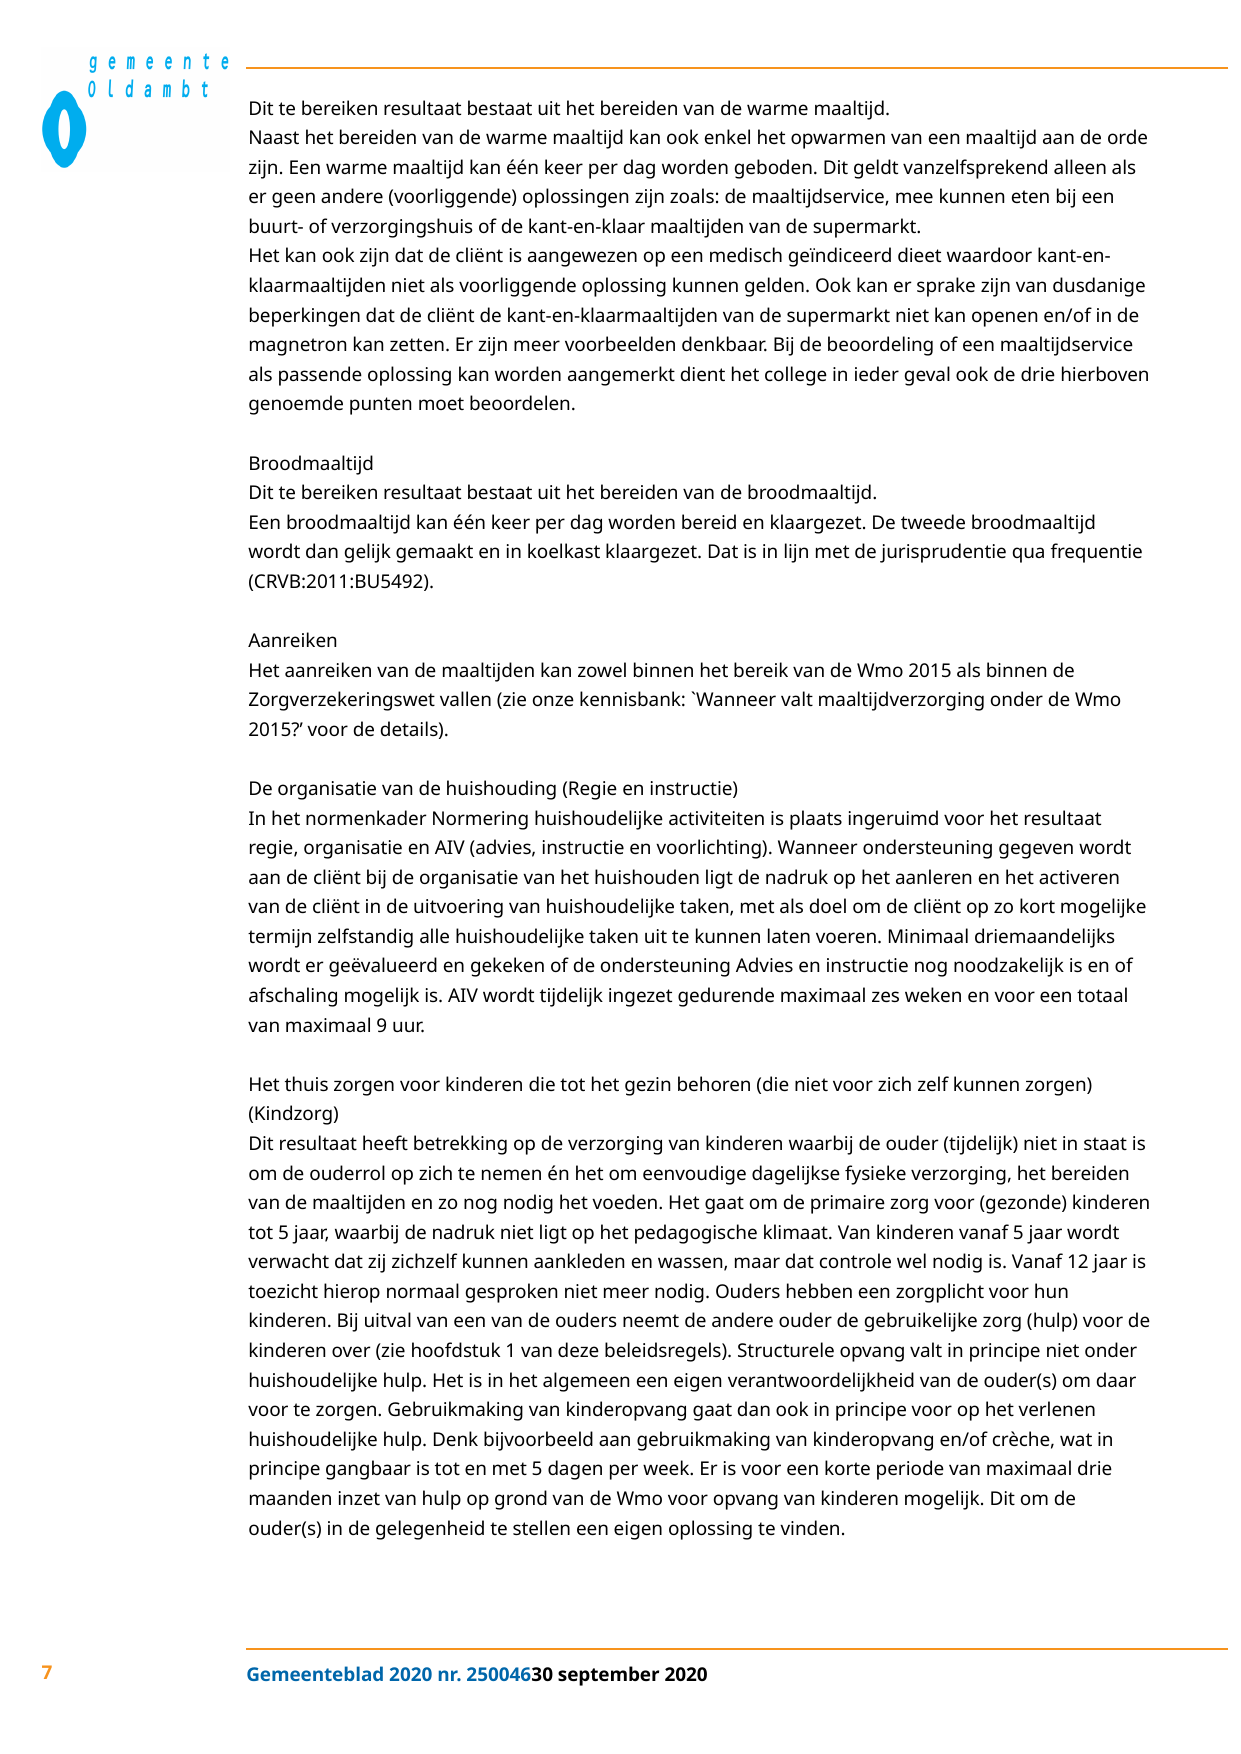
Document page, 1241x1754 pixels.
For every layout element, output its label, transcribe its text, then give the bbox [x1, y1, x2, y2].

text Dit te bereiken resultaat bestaat uit het bereiden van de warme maaltijd. [248, 95, 1152, 121]
picture [41, 47, 231, 172]
text Naast het bereiden van de warme maaltijd kan ook enkel het opwarmen van een maaltijd aan de orde zijn. Een warme maaltijd kan één keer per dag worden geboden. Dit geldt vanzelfsprekend alleen als er geen andere (voorliggende) oplossingen zijn zoals: de maaltijdservice, mee kunnen eten bij een buurt- of verzorgingshuis of de kant-en-klaar maaltijden van de supermarkt. [248, 124, 1152, 239]
text Dit te bereiken resultaat bestaat uit het bereiden van de broodmaaltijd. [248, 479, 1152, 505]
text In het normenkader Normering huishoudelijke activiteiten is plaats ingeruimd voor het resultaat regie, organisatie en AIV (advies, instructie en voorlichting). Wanneer ondersteuning gegeven wordt aan de cliënt bij de organisatie van het huishouden ligt de nadruk op het aanleren en het activeren van de cliënt in de uitvoering van huishoudelijke taken, met als doel om de cliënt op zo kort mogelijke termijn zelfstandig alle huishoudelijke taken uit te kunnen laten voeren. Minimaal driemaandelijks wordt er geëvalueerd en gekeken of de ondersteuning Advies en instructie nog noodzakelijk is en of afschaling mogelijk is. AIV wordt tijdelijk ingezet gedurende maximaal zes weken en voor een totaal van maximaal 9 uur. [248, 805, 1152, 1038]
text (Kindzorg) [248, 1101, 1152, 1126]
text Het aanreiken van de maaltijden kan zowel binnen het bereik van de Wmo 2015 als binnen de Zorgverzekeringswet vallen (zie onze kennisbank: `Wanneer valt maaltijdverzorging onder de Wmo 2015?’ voor de details). [248, 657, 1152, 742]
text Het kan ook zijn dat de cliënt is aangewezen op een medisch geïndiceerd dieet waardoor kant-en-klaarmaaltijden niet als voorliggende oplossing kunnen gelden. Ook kan er sprake zijn van dusdanige beperkingen dat de cliënt de kant-en-klaarmaaltijden van de supermarkt niet kan openen en/of in de magnetron kan zetten. Er zijn meer voorbeelden denkbaar. Bij de beoordeling of een maaltijdservice als passende oplossing kan worden aangemerkt dient het college in ieder geval ook de drie hierboven genoemde punten moet beoordelen. [248, 243, 1152, 416]
text De organisatie van de huishouding (Regie en instructie) [248, 775, 1152, 801]
text Het thuis zorgen voor kinderen die tot het gezin behoren (die niet voor zich zelf kunnen zorgen) [248, 1071, 1152, 1097]
text Broodmaaltijd [248, 450, 1152, 476]
text Een broodmaaltijd kan één keer per dag worden bereid en klaargezet. De tweede broodmaaltijd wordt dan gelijk gemaakt en in koelkast klaargezet. Dat is in lijn met de jurisprudentie qua frequentie (CRVB:2011:BU5492). [248, 509, 1152, 594]
text Aanreiken [248, 627, 1152, 653]
text Dit resultaat heeft betrekking op de verzorging van kinderen waarbij de ouder (tijdelijk) niet in staat is om de ouderrol op zich te nemen én het om eenvoudige dagelijkse fysieke verzorging, het bereiden van de maaltijden en zo nog nodig het voeden. Het gaat om de primaire zorg voor (gezonde) kinderen tot 5 jaar, waarbij de nadruk niet ligt op het pedagogische klimaat. Van kinderen vanaf 5 jaar wordt verwacht dat zij zichzelf kunnen aankleden en wassen, maar dat controle wel nodig is. Vanaf 12 jaar is toezicht hierop normaal gesproken niet meer nodig. Ouders hebben een zorgplicht voor hun kinderen. Bij uitval van een van de ouders neemt de andere ouder de gebruikelijke zorg (hulp) voor de kinderen over (zie hoofdstuk 1 van deze beleidsregels). Structurele opvang valt in principe niet onder huishoudelijke hulp. Het is in het algemeen een eigen verantwoordelijkheid van de ouder(s) om daar voor te zorgen. Gebruikmaking van kinderopvang gaat dan ook in principe voor op het verlenen huishoudelijke hulp. Denk bijvoorbeeld aan gebruikmaking van kinderopvang en/of crèche, wat in principe gangbaar is tot en met 5 dagen per week. Er is voor een korte periode van maximaal drie maanden inzet van hulp op grond van de Wmo voor opvang van kinderen mogelijk. Dit om de ouder(s) in de gelegenheid te stellen een eigen oplossing te vinden. [248, 1130, 1152, 1541]
